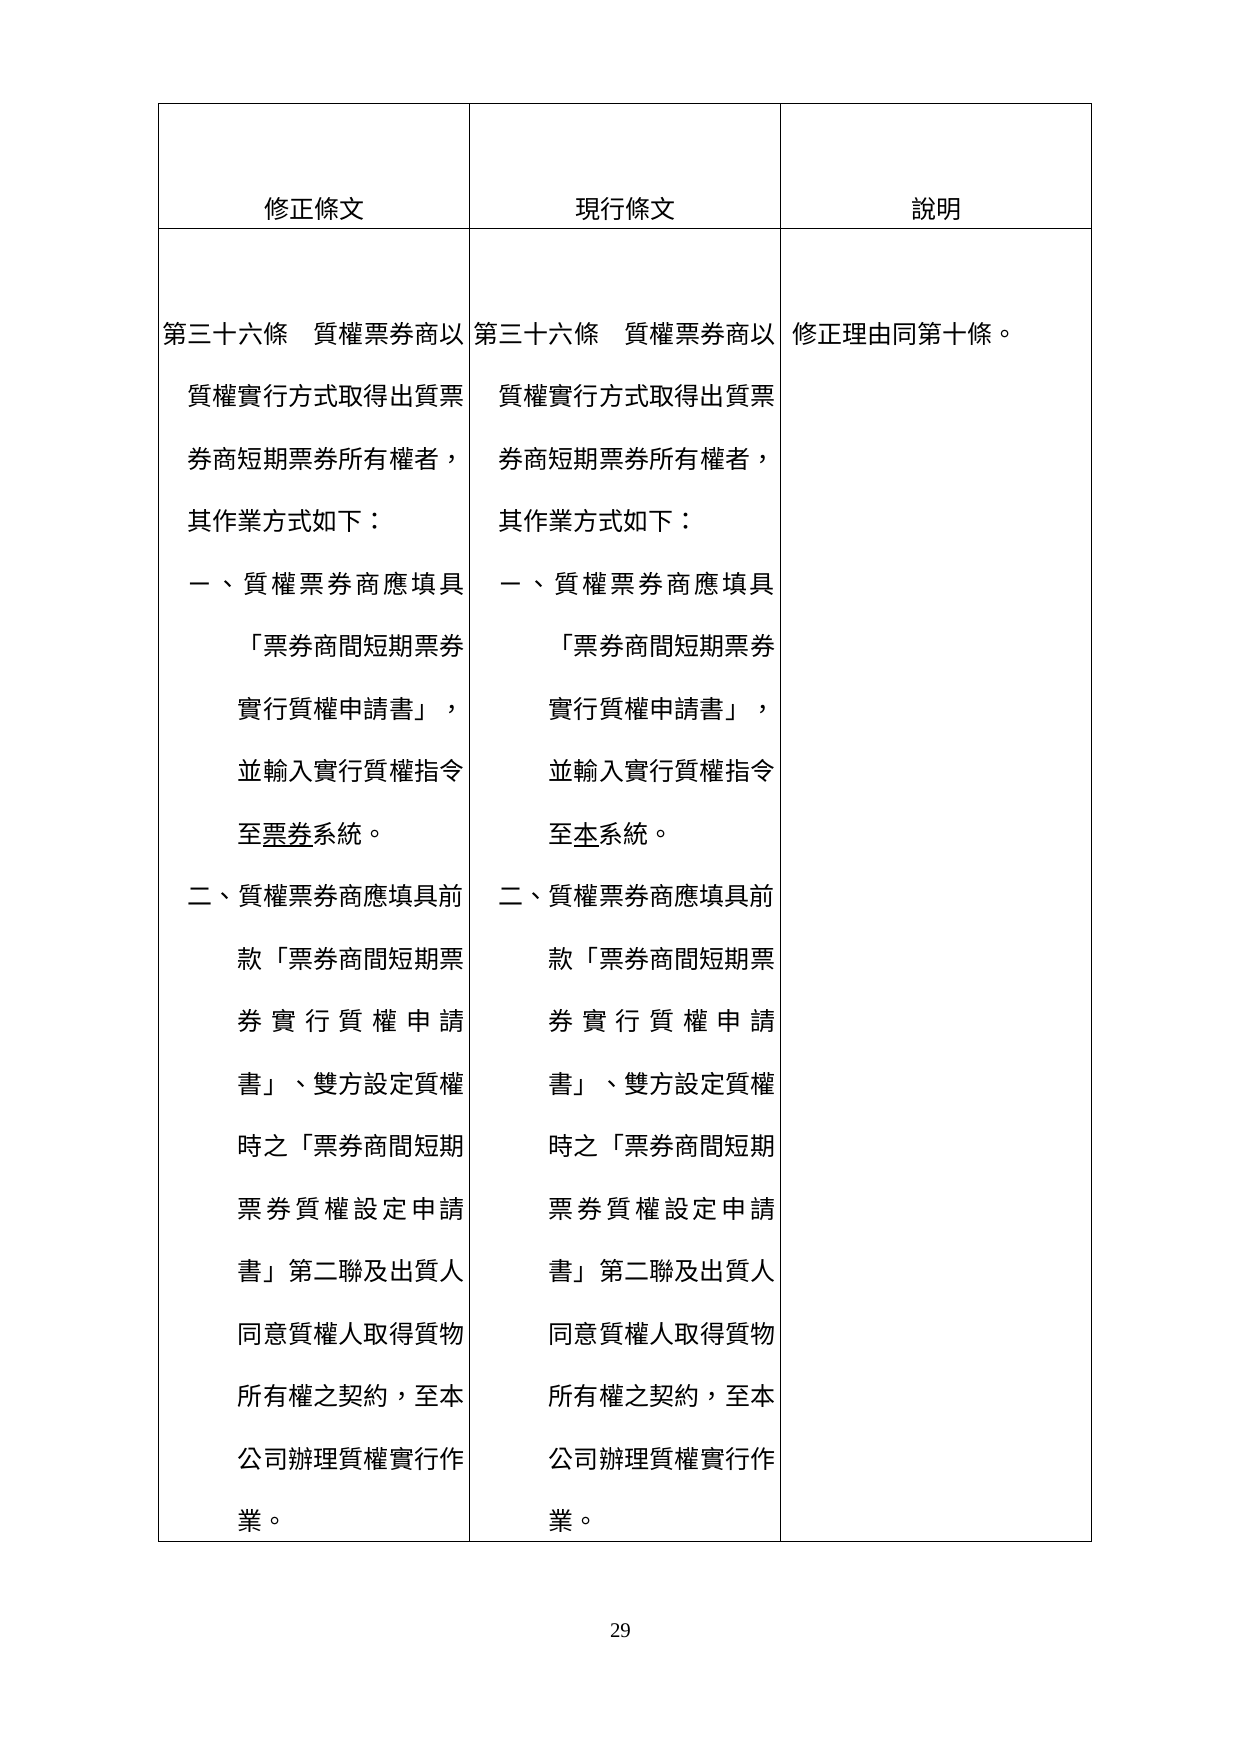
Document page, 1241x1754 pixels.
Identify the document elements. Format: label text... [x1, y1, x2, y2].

table_header 修正條文 [159, 104, 469, 228]
table_header 現行條文 [470, 104, 780, 228]
table_header 說明 [781, 104, 1091, 228]
table_cell 第三十六條 質權票券商以質權實行方式取得出質票券商短期票券所有權者，其作業方式如下： ㄧ、質權票券商應填具「票券商間短期票券實行質權申請書」，並輸入實行質權指令至票券系統。 二、質權票券商應填具前款「票券商間短期票券實行質權申請書」、雙方設定質權時之「票券商間短期票券質權設定申請書」第二聯及出質人同意質權人取得質物所有權之契約，至本公司辦理質權實行作業。 [159, 229, 469, 1541]
table_cell 修正理由同第十條。 [781, 229, 1091, 1541]
table_cell 第三十六條 質權票券商以質權實行方式取得出質票券商短期票券所有權者，其作業方式如下： ㄧ、質權票券商應填具「票券商間短期票券實行質權申請書」，並輸入實行質權指令至本系統。 二、質權票券商應填具前款「票券商間短期票券實行質權申請書」、雙方設定質權時之「票券商間短期票券質權設定申請書」第二聯及出質人同意質權人取得質物所有權之契約，至本公司辦理質權實行作業。 [470, 229, 780, 1541]
